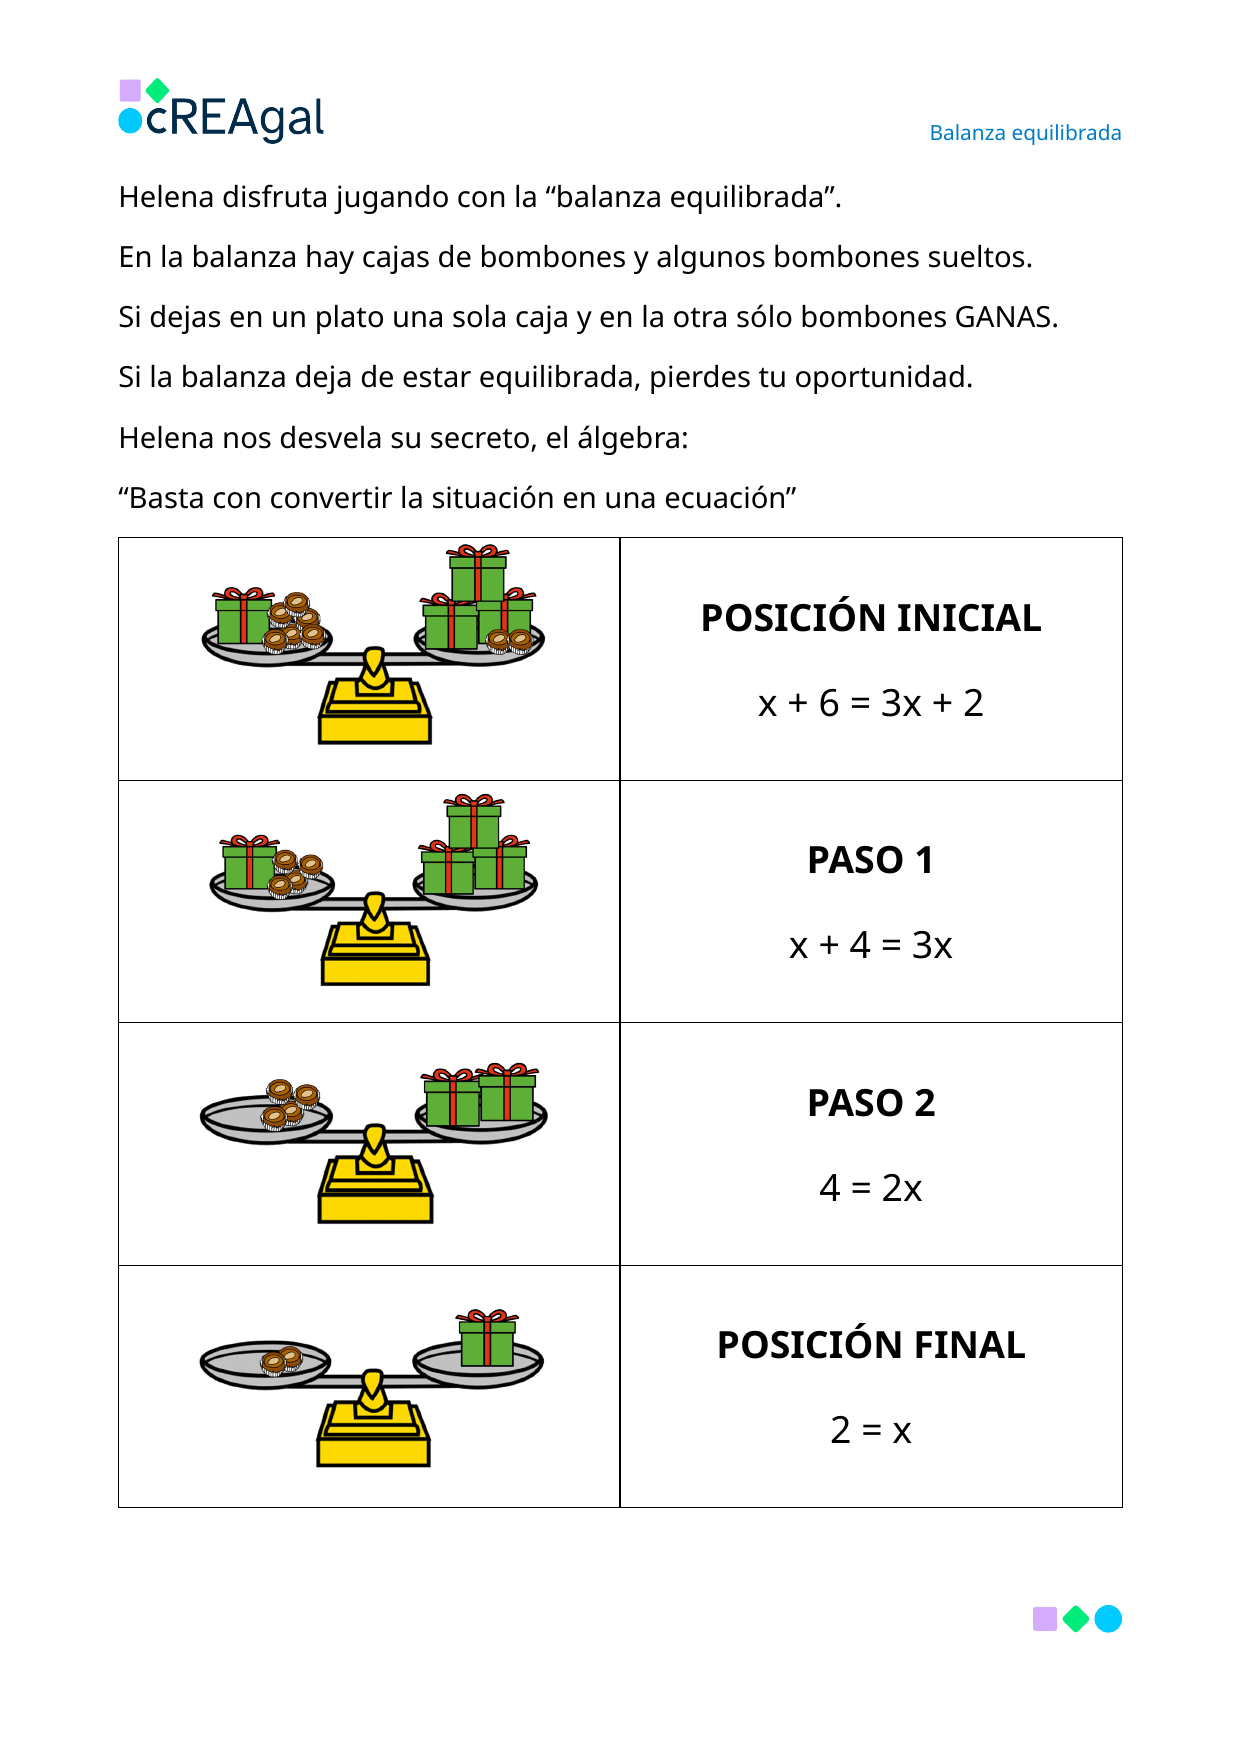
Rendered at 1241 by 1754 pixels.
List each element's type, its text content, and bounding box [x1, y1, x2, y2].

table_cell POSICIÓN FINAL 2 = x [621, 1266, 1122, 1507]
text Helena disfruta jugando con la “balanza equilibrada”. [118, 176, 1122, 216]
table_cell [119, 781, 619, 1022]
table_cell PASO 1 x + 4 = 3x [621, 781, 1122, 1022]
text Helena nos desvela su secreto, el álgebra: [118, 417, 1122, 457]
table_cell PASO 2 4 = 2x [621, 1023, 1122, 1265]
picture [205, 787, 543, 1021]
picture [197, 537, 550, 781]
text Si dejas en un plato una sola caja y en la otra sólo bombones GANAS. [118, 296, 1122, 336]
table_header POSICIÓN INICIAL x + 6 = 3x + 2 [621, 538, 1122, 780]
picture [195, 1270, 548, 1504]
table_cell [119, 1023, 619, 1265]
table_header [119, 538, 197, 780]
picture [195, 1024, 553, 1261]
text Si la balanza deja de estar equilibrada, pierdes tu oportunidad. [118, 357, 1122, 396]
text “Basta con convertir la situación en una ecuación” [118, 477, 1122, 517]
table_header [550, 538, 619, 780]
picture [118, 78, 324, 144]
text En la balanza hay cajas de bombones y algunos bombones sueltos. [118, 236, 1122, 276]
table_cell [119, 1266, 619, 1507]
